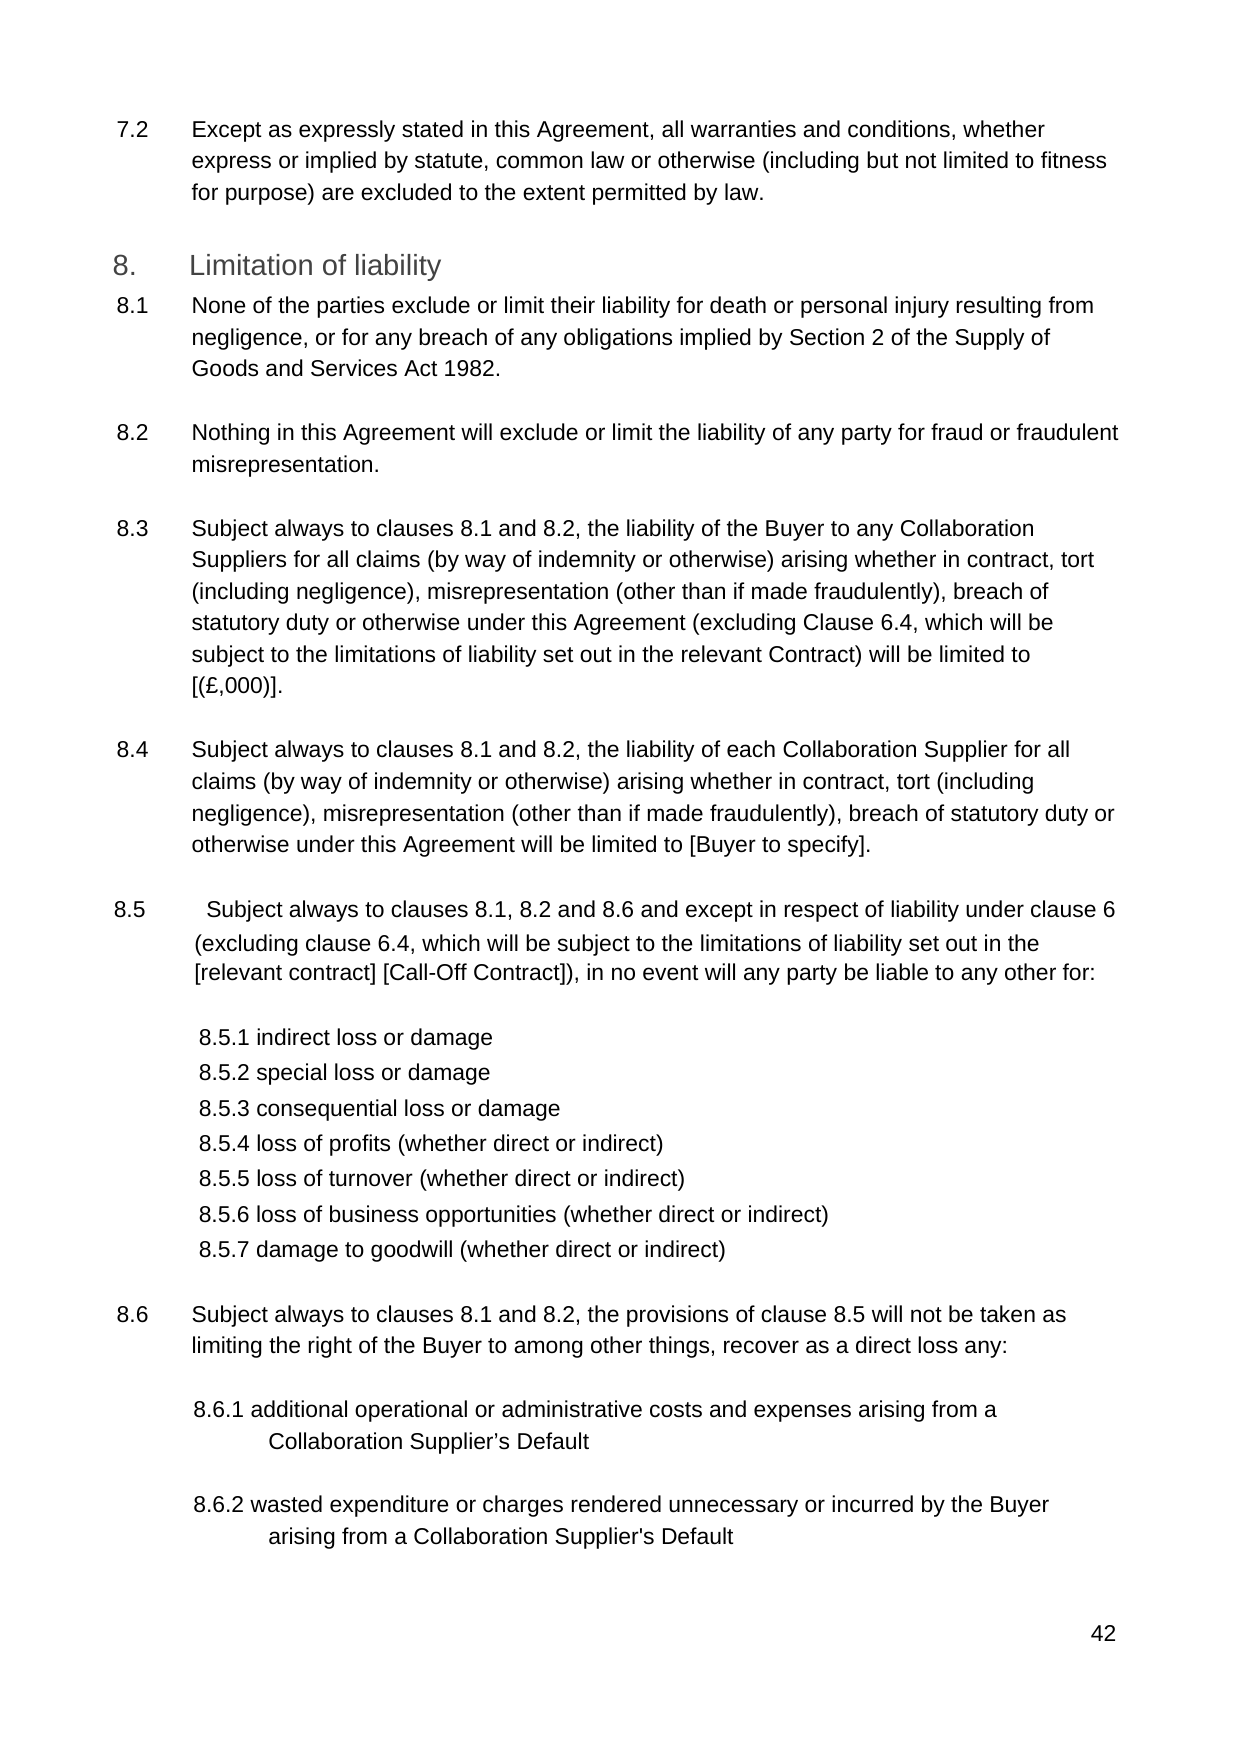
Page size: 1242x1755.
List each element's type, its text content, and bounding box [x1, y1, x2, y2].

text 8.5.7 damage to goodwill (whether direct or indirect) [0, 1235, 1122, 1263]
subtitle 8. Limitation of liability [0, 248, 1122, 281]
text 8.6 Subject always to clauses 8.1 and 8.2, the provisions of clause 8.5 will not be taken as limiting the right of the Buyer to among other things, recover as a direct loss any: [116, 1301, 1121, 1358]
text 8.5.5 loss of turnover (whether direct or indirect) [0, 1164, 1122, 1192]
text 8.4 Subject always to clauses 8.1 and 8.2, the liability of each Collaboration Supplier for all claims (by way of indemnity or otherwise) arising whether in contract, tort (including negligence), misrepresentation (other than if made fraudulently), breach of statutory duty or otherwise under this Agreement will be limited to [Buyer to specify]. [116, 736, 1121, 857]
text 8.2 Nothing in this Agreement will exclude or limit the liability of any party for fraud or fraudulent misrepresentation. [116, 419, 1121, 477]
text 8.5.2 special loss or damage [0, 1058, 1122, 1086]
text 8.5 Subject always to clauses 8.1, 8.2 and 8.6 and except in respect of liability under clause 6 [0, 895, 1122, 923]
text 8.5.3 consequential loss or damage [0, 1094, 1122, 1122]
text 8.5.4 loss of profits (whether direct or indirect) [0, 1129, 1122, 1157]
text 8.6.1 additional operational or administrative costs and expenses arising from a Collaboration Supplier’s Default [193, 1396, 1121, 1454]
text 8.6.2 wasted expenditure or charges rendered unnecessary or incurred by the Buyer arising from a Collaboration Supplier's Default [193, 1491, 1121, 1549]
text 8.3 Subject always to clauses 8.1 and 8.2, the liability of the Buyer to any Collaboration Suppliers for all claims (by way of indemnity or otherwise) arising whether in contract, tort (including negligence), misrepresentation (other than if made fraudulently), breach of statutory duty or otherwise under this Agreement (excluding Clause 6.4, which will be subject to the limitations of liability set out in the relevant Contract) will be limited to [(£,000)]. [116, 515, 1121, 699]
text 8.5.1 indirect loss or damage [0, 1023, 1122, 1051]
text 7.2 Except as expressly stated in this Agreement, all warranties and conditions, whether express or implied by statute, common law or otherwise (including but not limited to fitness for purpose) are excluded to the extent permitted by law. [116, 116, 1121, 205]
text (excluding clause 6.4, which will be subject to the limitations of liability set out in the [189, 929, 1088, 956]
text [relevant contract] [Call-Off Contract]), in no event will any party be liable to any other for: [194, 959, 1121, 986]
text 8.1 None of the parties exclude or limit their liability for death or personal injury resulting from negligence, or for any breach of any obligations implied by Section 2 of the Supply of Goods and Services Act 1982. [116, 292, 1121, 382]
text 8.5.6 loss of business opportunities (whether direct or indirect) [0, 1200, 1122, 1228]
